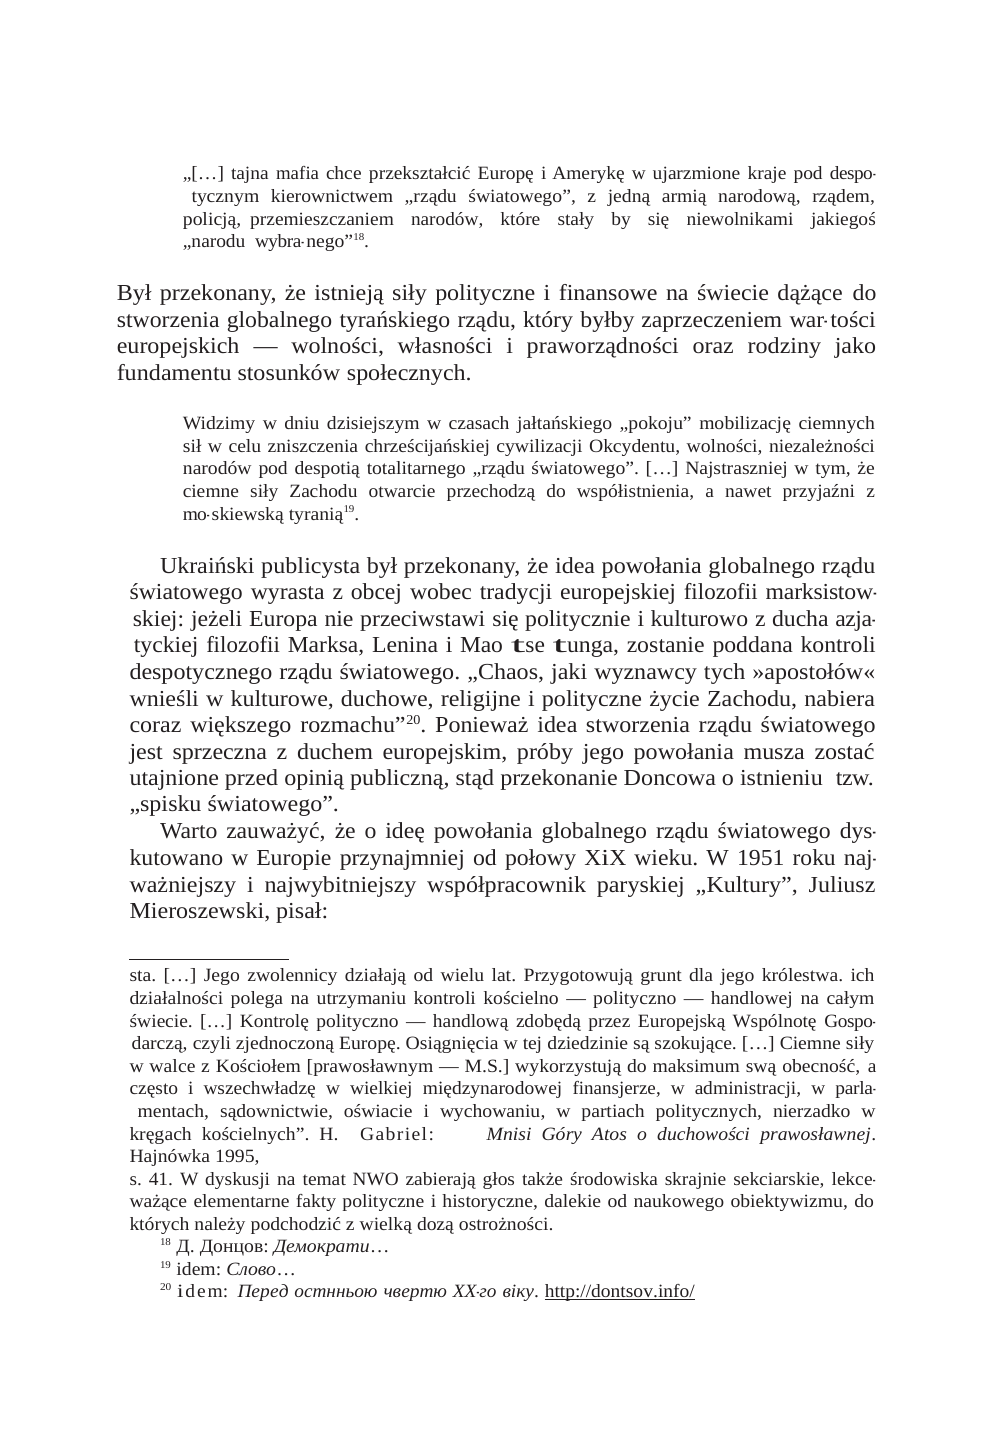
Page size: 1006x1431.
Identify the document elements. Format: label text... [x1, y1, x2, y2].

text „[…] tajna mafia chce przekształcić Europę i Amerykę w ujarzmione kraje pod despo‑ tycznym kierownictwem „rządu światowego”, z jedną armią narodową, rządem, policją, przemieszczaniem narodów, które stały by się niewolnikami jakiegoś „narodu wybra‑ nego”18. [183, 162, 876, 252]
text Warto zauważyć, że o ideę powołania globalnego rządu światowego dys‑ kutowano w Europie przynajmniej od połowy XiX wieku. W 1951 roku naj‑ ważniejszy i najwybitniejszy współpracownik paryskiej „Kultury”, Juliusz Mieroszewski, pisał: [129, 818, 876, 924]
text 19 idem: Слово… [160, 1258, 888, 1279]
text 20 idem: Перед остнньою чвертю ХX‑го віку. http://dontsov.info/ [160, 1280, 888, 1302]
text Widzimy w dniu dzisiejszym w czasach jałtańskiego „pokoju” mobilizację ciemnych sił w celu zniszczenia chrześcijańskiej cywilizacji Okcydentu, wolności, niezależności narodów pod despotią totalitarnego „rządu światowego”. […] Najstraszniej w tym, że ciemne siły Zachodu otwarcie przechodzą do współistnienia, a nawet przyjaźni z mo‑ skiewską tyranią19. [183, 412, 876, 524]
text „spisku światowego”. [129, 791, 888, 817]
subtitle Ukraiński publicysta był przekonany, że idea powołania globalnego rządu światowego wyrasta z obcej wobec tradycji europejskiej filozofii marksistow‑ skiej: jeżeli Europa nie przeciwstawi się politycznie i kulturowo z ducha azja‑ tyckiej filozofii Marksa, Lenina i Mao tse tunga, zostanie poddana kontroli despotycznego rządu światowego. „Chaos, jaki wyznawcy tych »apostołów« wnieśli w kulturowe, duchowe, religijne i polityczne życie Zachodu, nabiera coraz większego rozmachu”20. Ponieważ idea stworzenia rządu światowego jest sprzeczna z duchem europejskim, próby jego powołania musza zostać utajnione przed opinią publiczną, stąd przekonanie Doncowa o istnieniu tzw. [129, 552, 876, 791]
subtitle Był przekonany, że istnieją siły polityczne i finansowe na świecie dążące do stworzenia globalnego tyrańskiego rządu, który byłby zaprzeczeniem war‑ tości europejskich — wolności, własności i praworządności oraz rodziny jako fundamentu stosunków społecznych. [117, 279, 876, 386]
text sta. […] Jego zwolennicy działają od wielu lat. Przygotowują grunt dla jego królestwa. ich działalności polega na utrzymaniu kontroli kościelno — polityczno — handlowej na całym świecie. […] Kontrolę polityczno — handlową zdobędą przez Europejską Wspólnotę Gospo‑ darczą, czyli zjednoczoną Europę. Osiągnięcia w tej dziedzinie są szokujące. […] Ciemne siły w walce z Kościołem [prawosławnym — M.S.] wykorzystują do maksimum swą obecność, a często i wszechwładzę w wielkiej międzynarodowej finansjerze, w administracji, w parla‑ mentach, sądownictwie, oświacie i wychowaniu, w partiach politycznych, nierzadko w kręgach kościelnych”. H. Gabriel: Mnisi Góry Atos o duchowości prawosławnej. Hajnówka 1995, [129, 958, 876, 1167]
text 18 Д. Донцов: Демократи… [160, 1236, 888, 1257]
text s. 41. W dyskusji na temat NWO zabierają głos także środowiska skrajnie sekciarskie, lekce‑ ważące elementarne fakty polityczne i historyczne, dalekie od naukowego obiektywizmu, do których należy podchodzić z wielką dozą ostrożności. [129, 1168, 876, 1234]
